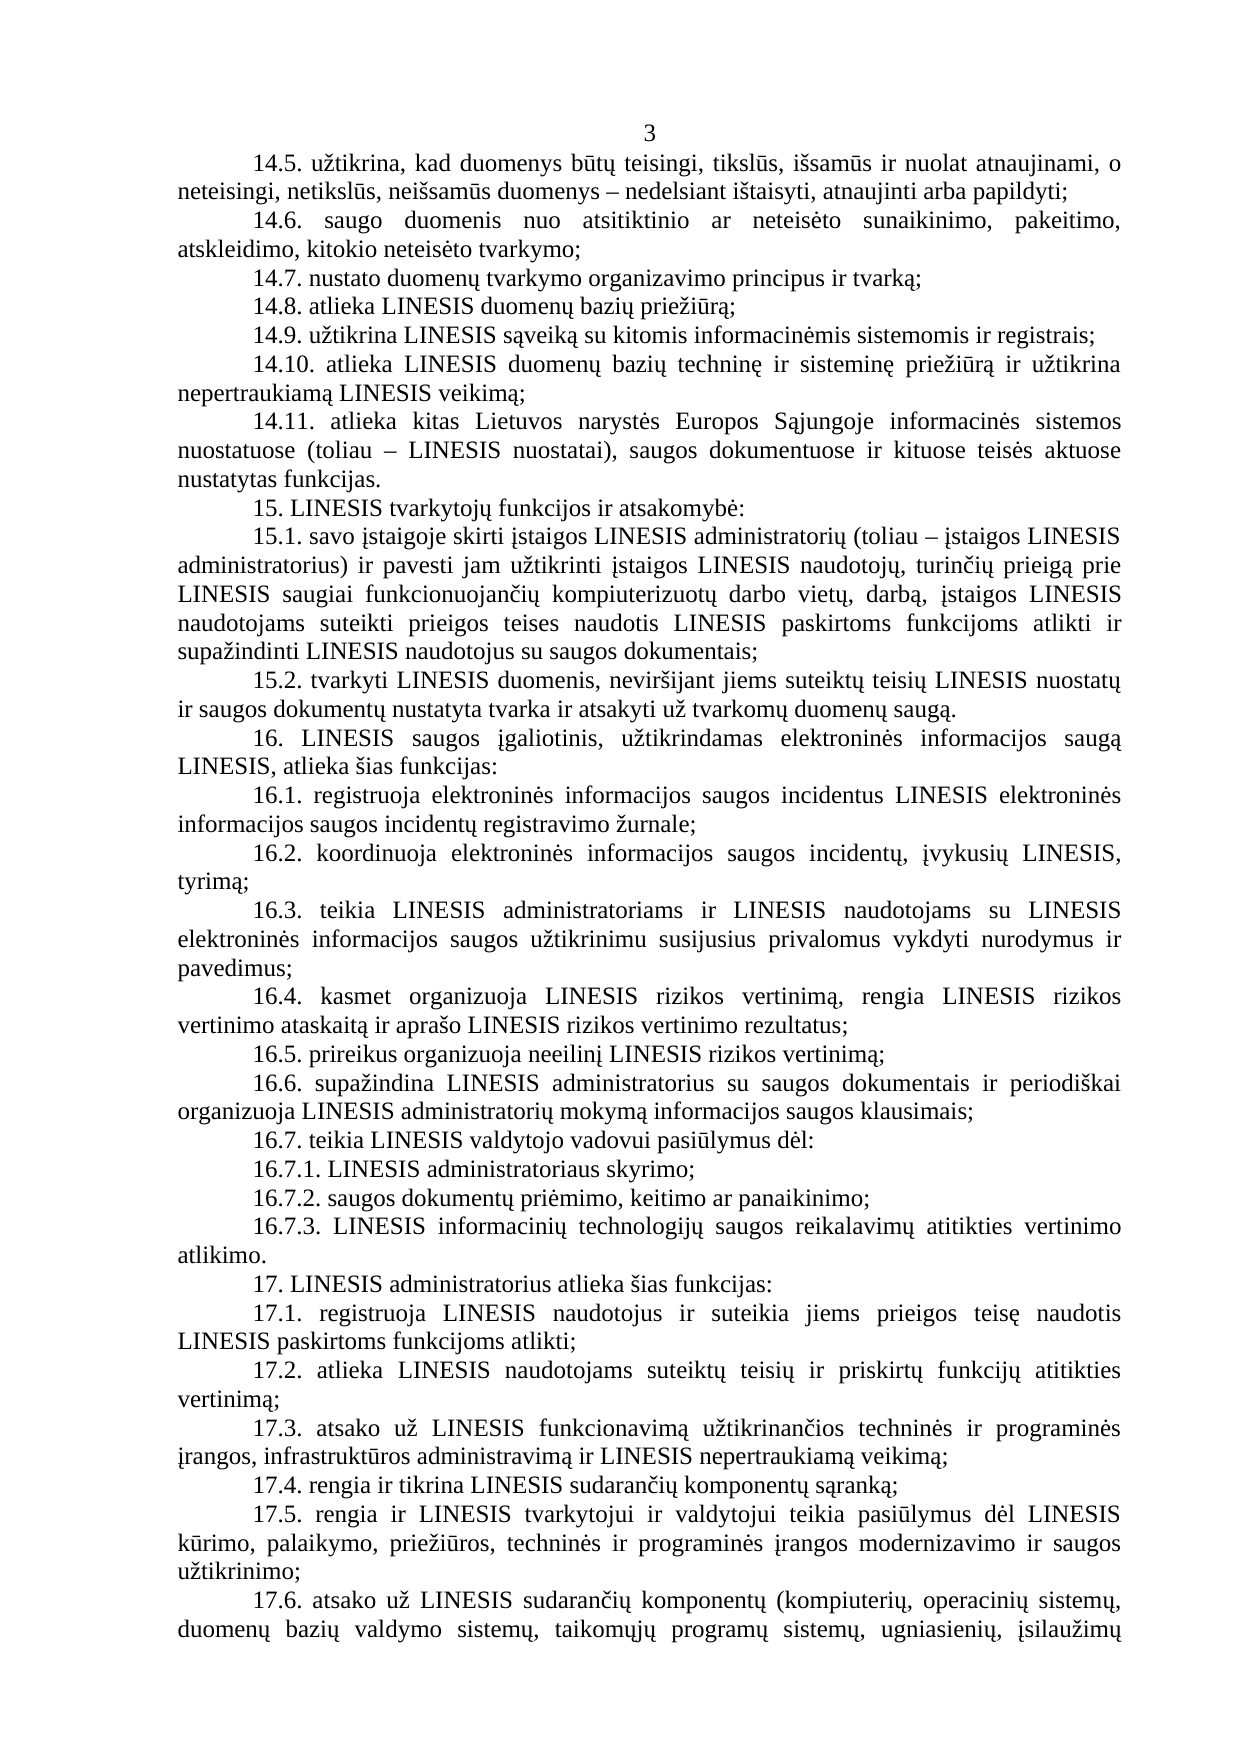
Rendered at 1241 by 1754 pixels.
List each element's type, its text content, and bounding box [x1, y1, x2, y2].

text 17.5. rengia ir LINESIS tvarkytojui ir valdytojui teikia pasiūlymus dėl LINESIS kūrimo, palaikymo, priežiūros, techninės ir programinės įrangos modernizavimo ir saugos užtikrinimo; [177, 1499, 1122, 1585]
text 16.1. registruoja elektroninės informacijos saugos incidentus LINESIS elektroninės informacijos saugos incidentų registravimo žurnale; [177, 780, 1122, 838]
text 17.6. atsako už LINESIS sudarančių komponentų (kompiuterių, operacinių sistemų, duomenų bazių valdymo sistemų, taikomųjų programų sistemų, ugniasienių, įsilaužimų [177, 1585, 1122, 1643]
text 14.5. užtikrina, kad duomenys būtų teisingi, tikslūs, išsamūs ir nuolat atnaujinami, o neteisingi, netikslūs, neišsamūs duomenys – nedelsiant ištaisyti, atnaujinti arba papildyti; [177, 148, 1122, 205]
text 16.7.3. LINESIS informacinių technologijų saugos reikalavimų atitikties vertinimo atlikimo. [177, 1211, 1122, 1269]
text 17.2. atlieka LINESIS naudotojams suteiktų teisių ir priskirtų funkcijų atitikties vertinimą; [177, 1355, 1122, 1413]
text 16.3. teikia LINESIS administratoriams ir LINESIS naudotojams su LINESIS elektroninės informacijos saugos užtikrinimu susijusius privalomus vykdyti nurodymus ir pavedimus; [177, 895, 1122, 981]
text 15.2. tvarkyti LINESIS duomenis, neviršijant jiems suteiktų teisių LINESIS nuostatų ir saugos dokumentų nustatyta tvarka ir atsakyti už tvarkomų duomenų saugą. [177, 665, 1122, 723]
text 17.3. atsako už LINESIS funkcionavimą užtikrinančios techninės ir programinės įrangos, infrastruktūros administravimą ir LINESIS nepertraukiamą veikimą; [177, 1413, 1122, 1470]
text 14.8. atlieka LINESIS duomenų bazių priežiūrą; [177, 291, 1122, 320]
text 14.11. atlieka kitas Lietuvos narystės Europos Sąjungoje informacinės sistemos nuostatuose (toliau – LINESIS nuostatai), saugos dokumentuose ir kituose teisės aktuose nustatytas funkcijas. [177, 406, 1122, 493]
text 14.6. saugo duomenis nuo atsitiktinio ar neteisėto sunaikinimo, pakeitimo, atskleidimo, kitokio neteisėto tvarkymo; [177, 205, 1122, 263]
text 16.4. kasmet organizuoja LINESIS rizikos vertinimą, rengia LINESIS rizikos vertinimo ataskaitą ir aprašo LINESIS rizikos vertinimo rezultatus; [177, 981, 1122, 1039]
text 15. LINESIS tvarkytojų funkcijos ir atsakomybė: [177, 493, 1122, 521]
text 14.10. atlieka LINESIS duomenų bazių techninę ir sisteminę priežiūrą ir užtikrina nepertraukiamą LINESIS veikimą; [177, 349, 1122, 406]
text 16.6. supažindina LINESIS administratorius su saugos dokumentais ir periodiškai organizuoja LINESIS administratorių mokymą informacijos saugos klausimais; [177, 1068, 1122, 1125]
text 14.7. nustato duomenų tvarkymo organizavimo principus ir tvarką; [177, 263, 1122, 291]
text 16.7.1. LINESIS administratoriaus skyrimo; [177, 1154, 1122, 1183]
text 16.2. koordinuoja elektroninės informacijos saugos incidentų, įvykusių LINESIS, tyrimą; [177, 838, 1122, 895]
text 17. LINESIS administratorius atlieka šias funkcijas: [177, 1269, 1122, 1298]
text 17.1. registruoja LINESIS naudotojus ir suteikia jiems prieigos teisę naudotis LINESIS paskirtoms funkcijoms atlikti; [177, 1298, 1122, 1355]
text 15.1. savo įstaigoje skirti įstaigos LINESIS administratorių (toliau – įstaigos LINESIS administratorius) ir pavesti jam užtikrinti įstaigos LINESIS naudotojų, turinčių prieigą prie LINESIS saugiai funkcionuojančių kompiuterizuotų darbo vietų, darbą, įstaigos LINESIS naudotojams suteikti prieigos teises naudotis LINESIS paskirtoms funkcijoms atlikti ir supažindinti LINESIS naudotojus su saugos dokumentais; [177, 521, 1122, 665]
text 16.7.2. saugos dokumentų priėmimo, keitimo ar panaikinimo; [177, 1183, 1122, 1211]
text 16.5. prireikus organizuoja neeilinį LINESIS rizikos vertinimą; [177, 1039, 1122, 1068]
text 17.4. rengia ir tikrina LINESIS sudarančių komponentų sąranką; [177, 1470, 1122, 1499]
text 16.7. teikia LINESIS valdytojo vadovui pasiūlymus dėl: [177, 1125, 1122, 1154]
text 14.9. užtikrina LINESIS sąveiką su kitomis informacinėmis sistemomis ir registrais; [177, 320, 1122, 349]
text 16. LINESIS saugos įgaliotinis, užtikrindamas elektroninės informacijos saugą LINESIS, atlieka šias funkcijas: [177, 723, 1122, 780]
